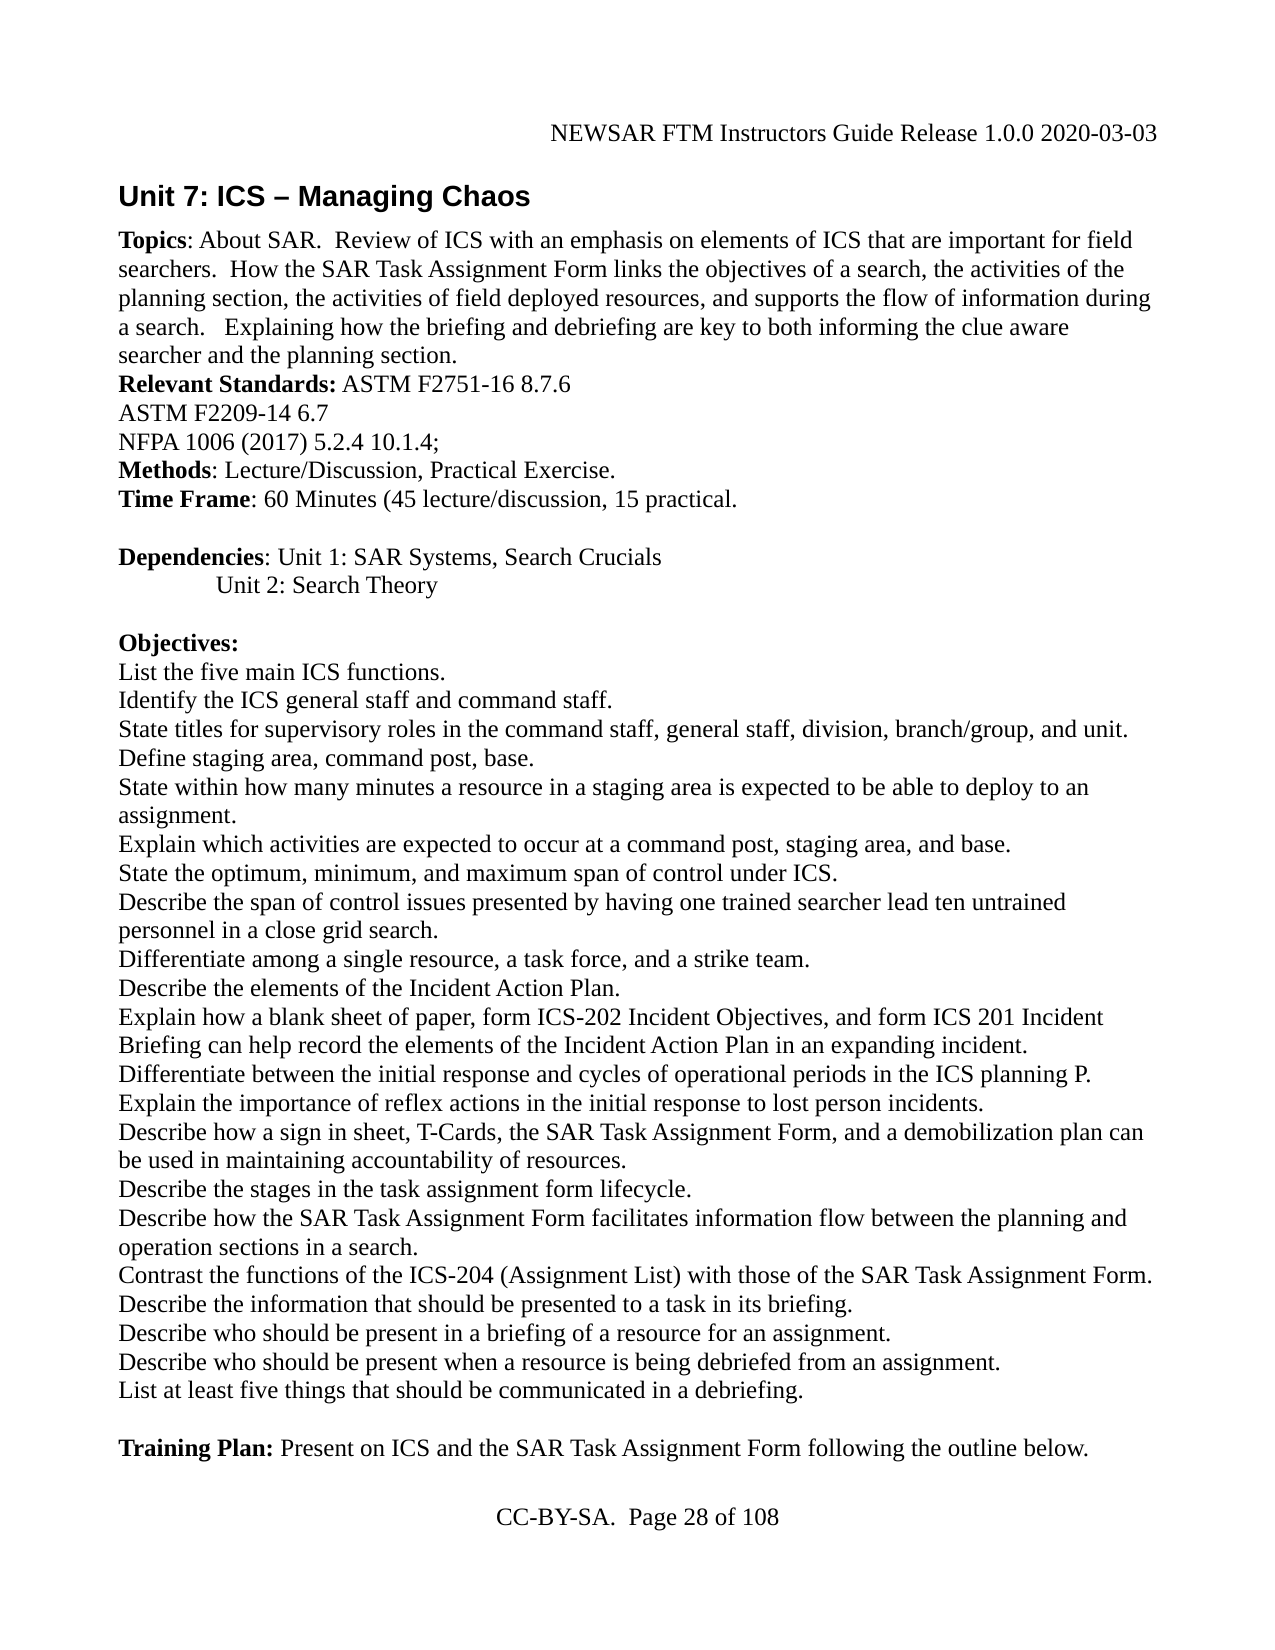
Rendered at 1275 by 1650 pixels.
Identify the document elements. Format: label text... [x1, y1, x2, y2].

text NFPA 1006 (2017) 5.2.4 10.1.4; [118, 427, 1157, 455]
text List the five main ICS functions. [118, 657, 1157, 685]
text Describe the span of control issues presented by having one trained searcher lead ten untrained personnel in a close grid search. [118, 887, 1157, 944]
text State titles for supervisory roles in the command staff, general staff, division, branch/group, and unit. [118, 714, 1157, 743]
text Describe who should be present when a resource is being debriefed from an assignment. [118, 1347, 1157, 1375]
text Describe the elements of the Incident Action Plan. [118, 973, 1157, 1002]
text ASTM F2209-14 6.7 [118, 398, 1157, 427]
text List at least five things that should be communicated in a debriefing. [118, 1375, 1157, 1404]
text Describe how the SAR Task Assignment Form facilitates information flow between the planning and operation sections in a search. [118, 1203, 1157, 1260]
text Differentiate among a single resource, a task force, and a strike team. [118, 944, 1157, 973]
text Methods: Lecture/Discussion, Practical Exercise. [118, 455, 1157, 484]
text Explain which activities are expected to occur at a command post, staging area, and base. [118, 829, 1157, 858]
text Differentiate between the initial response and cycles of operational periods in the ICS planning P. [118, 1059, 1157, 1088]
subtitle Unit 7: ICS – Managing Chaos [118, 179, 1157, 213]
text Relevant Standards: ASTM F2751-16 8.7.6 [118, 369, 1157, 398]
text Topics: About SAR. Review of ICS with an emphasis on elements of ICS that are important for field searchers. How the SAR Task Assignment Form links the objectives of a search, the activities of the planning section, the activities of field deployed resources, and supports the flow of information during a search. Explaining how the briefing and debriefing are key to both informing the clue aware searcher and the planning section. [118, 225, 1157, 369]
text Explain the importance of reflex actions in the initial response to lost person incidents. [118, 1088, 1157, 1117]
text Describe the stages in the task assignment form lifecycle. [118, 1174, 1157, 1203]
text Training Plan: Present on ICS and the SAR Task Assignment Form following the outline below. [118, 1433, 1157, 1462]
text State within how many minutes a resource in a staging area is expected to be able to deploy to an assignment. [118, 772, 1157, 829]
text Dependencies: Unit 1: SAR Systems, Search Crucials [118, 542, 1157, 570]
text State the optimum, minimum, and maximum span of control under ICS. [118, 858, 1157, 887]
text Unit 2: Search Theory [118, 570, 1157, 599]
text Define staging area, command post, base. [118, 743, 1157, 772]
text Describe who should be present in a briefing of a resource for an assignment. [118, 1318, 1157, 1347]
text Explain how a blank sheet of paper, form ICS-202 Incident Objectives, and form ICS 201 Incident Briefing can help record the elements of the Incident Action Plan in an expanding incident. [118, 1002, 1157, 1059]
text Identify the ICS general staff and command staff. [118, 685, 1157, 714]
text Objectives: [118, 628, 1157, 657]
text Time Frame: 60 Minutes (45 lecture/discussion, 15 practical. [118, 484, 1157, 513]
text Describe how a sign in sheet, T-Cards, the SAR Task Assignment Form, and a demobilization plan can be used in maintaining accountability of resources. [118, 1117, 1157, 1174]
text Contrast the functions of the ICS-204 (Assignment List) with those of the SAR Task Assignment Form. [118, 1260, 1157, 1289]
text Describe the information that should be presented to a task in its briefing. [118, 1289, 1157, 1318]
